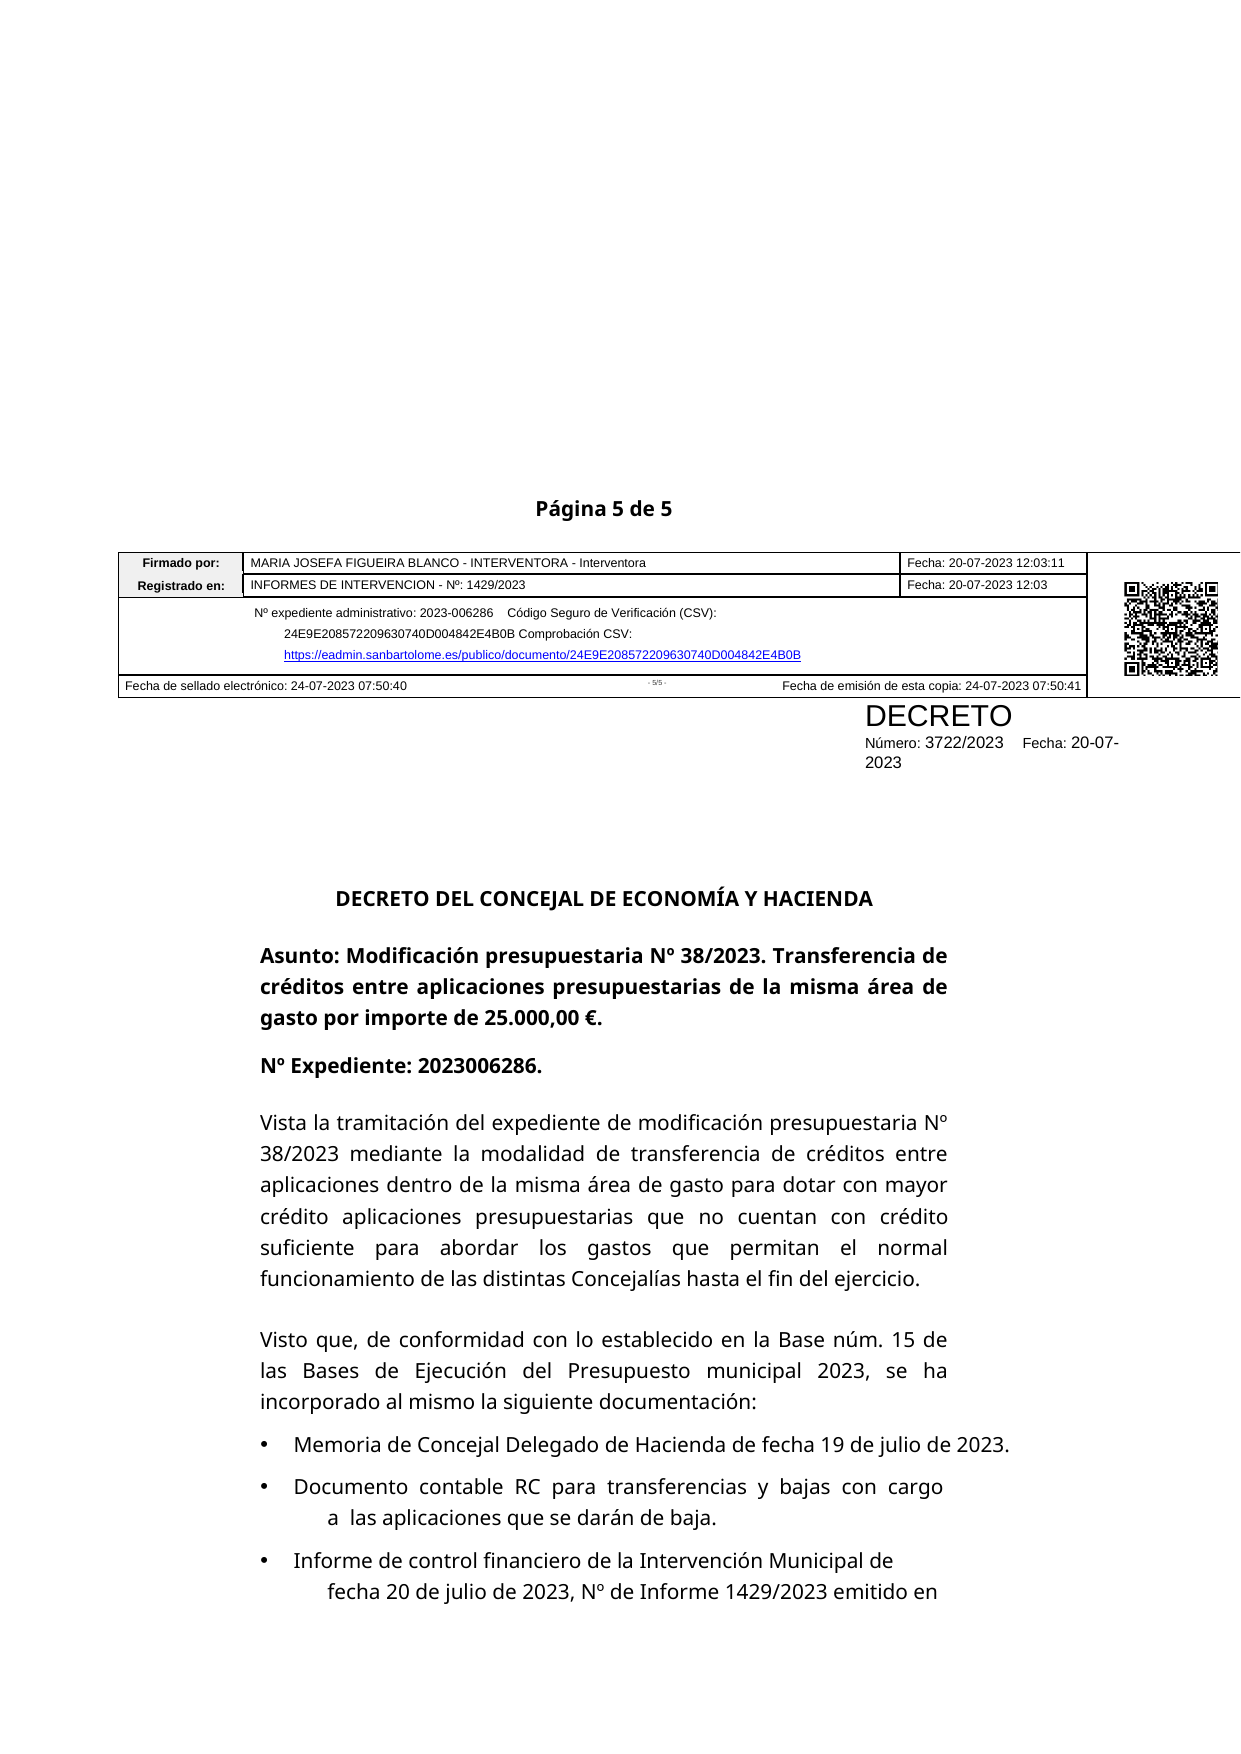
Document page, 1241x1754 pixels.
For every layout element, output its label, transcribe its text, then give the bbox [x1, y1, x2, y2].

table_cell Fecha: 20-07-2023 12:03 [901, 575, 1086, 596]
text Visto que, de conformidad con lo establecido en la Base núm. 15 de las Bases de Ejecución del Presupuesto municipal 2023, se ha incorporado al mismo la siguiente documentación: [260, 1325, 948, 1416]
table_header Fecha: 20-07-2023 12:03:11 [901, 553, 1086, 573]
text DECRETO DEL CONCEJAL DE ECONOMÍA Y HACIENDA [283, 884, 924, 913]
text Asunto: Modificación presupuestaria Nº 38/2023. Transferencia de créditos entre aplicaciones presupuestarias de la misma área de gasto por importe de 25.000,00 €. [260, 941, 948, 1032]
text Vista la tramitación del expediente de modificación presupuestaria Nº 38/2023 mediante la modalidad de transferencia de créditos entre aplicaciones dentro de la misma área de gasto para dotar con mayor crédito aplicaciones presupuestarias que no cuentan con crédito suficiente para abordar los gastos que permitan el normal funcionamiento de las distintas Concejalías hasta el fin del ejercicio. [260, 1108, 948, 1293]
list Informe de control financiero de la Intervención Municipal de fecha 20 de julio de 2023, Nº de Informe 1429/2023 emitido en [260, 1546, 947, 1606]
list Memoria de Concejal Delegado de Hacienda de fecha 19 de julio de 2023. [260, 1430, 1122, 1459]
table_header MARIA JOSEFA FIGUEIRA BLANCO - INTERVENTORA - Interventora [244, 553, 899, 573]
text Nº Expediente: 2023006286. [260, 1051, 1122, 1079]
text Número: 3722/2023 Fecha: 20-07-2023 [865, 733, 1122, 772]
text Página 5 de 5 [283, 494, 924, 523]
list Documento contable RC para transferencias y bajas con cargo a las aplicaciones que se darán de baja. [260, 1472, 947, 1532]
table_cell Registrado en: [119, 577, 242, 593]
table_header Firmado por: [119, 553, 242, 571]
table_header [1088, 553, 1240, 697]
table_cell Nº expediente administrativo: 2023-006286 Código Seguro de Verificación (CSV): 24E9E208572209630740D004842E4B0B Comprobación CSV: https://eadmin.sanbartolome.es/publico/documento/24E9E208572209630740D004842E4B0B [119, 598, 1086, 674]
table_cell Fecha de sellado electrónico: 24-07-2023 07:50:40 - 5/5 - Fecha de emisión de esta copia: 24-07-2023 07:50:41 [119, 676, 1086, 697]
table_cell INFORMES DE INTERVENCION - Nº: 1429/2023 [244, 575, 899, 596]
text DECRETO [865, 698, 1122, 733]
